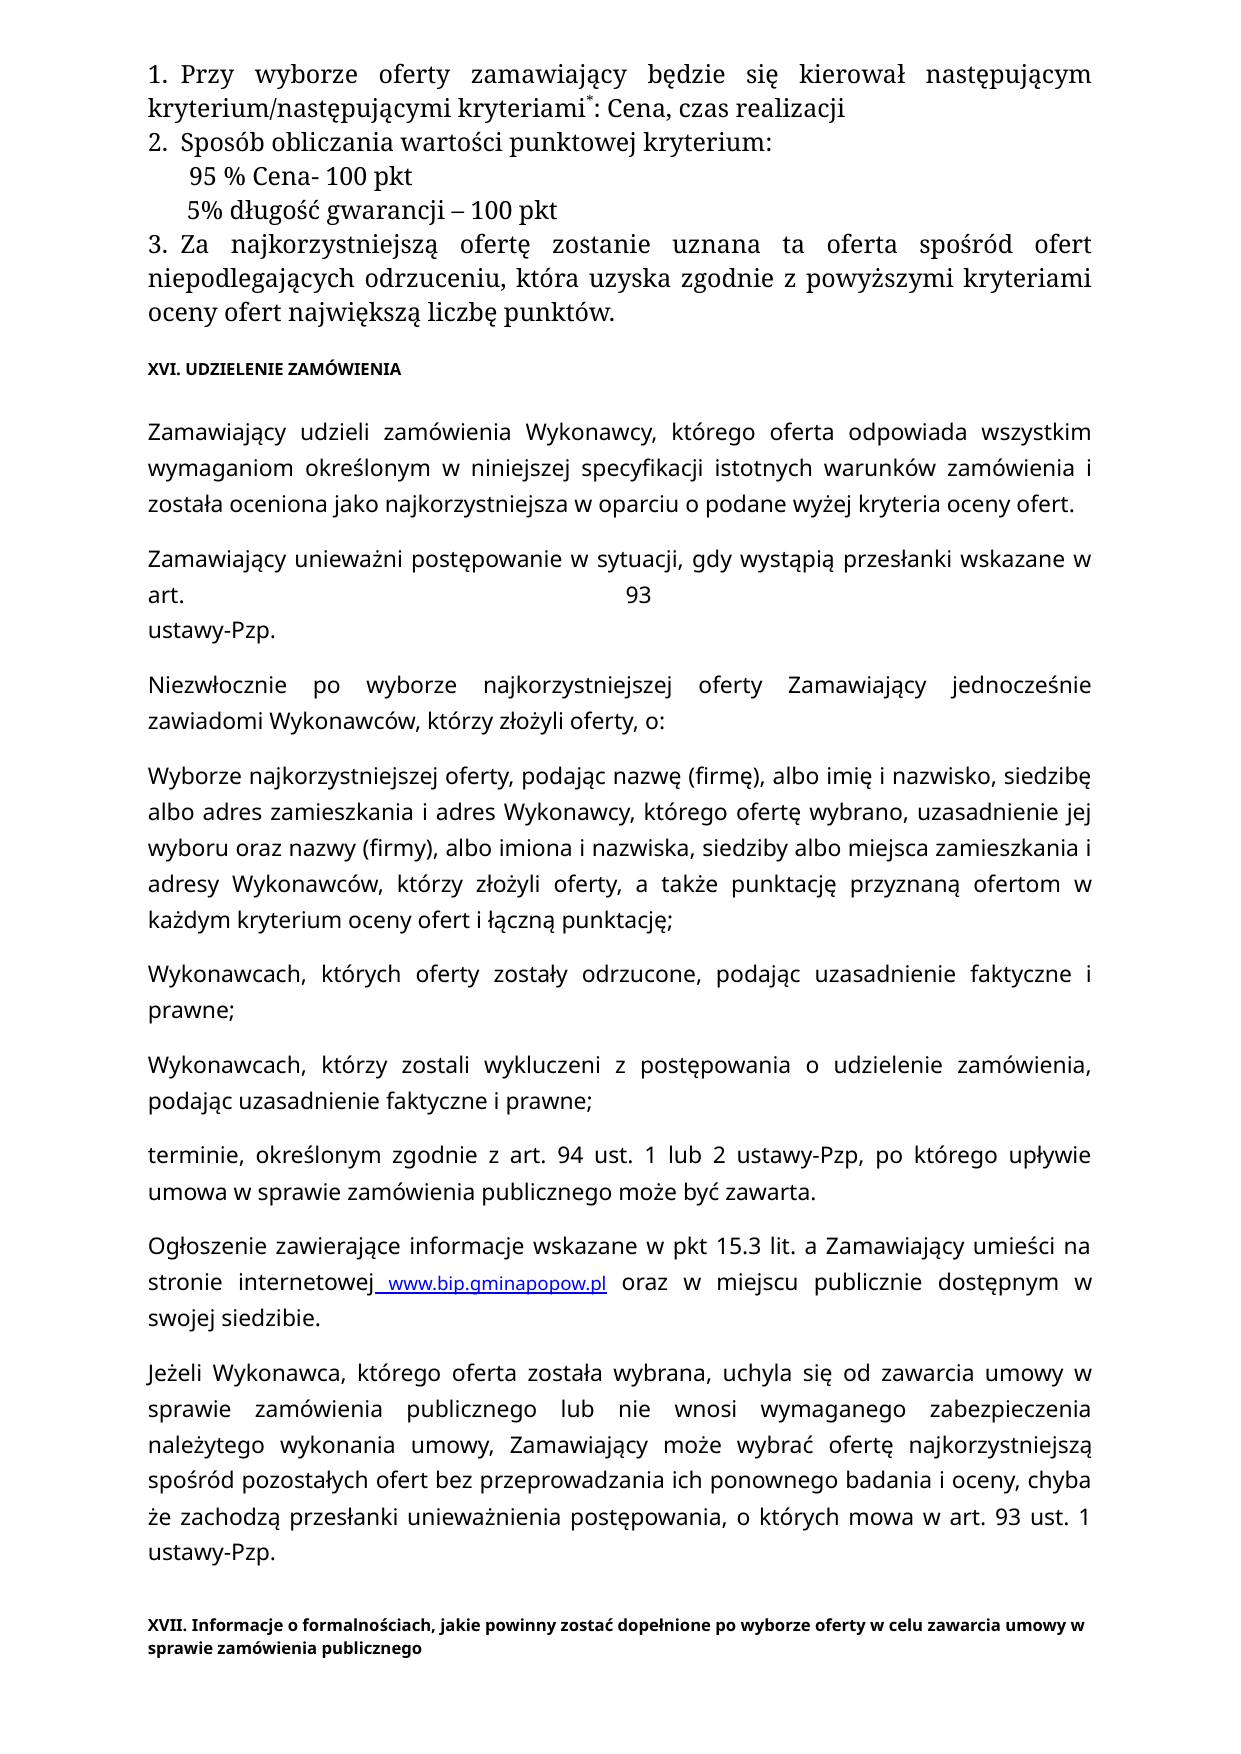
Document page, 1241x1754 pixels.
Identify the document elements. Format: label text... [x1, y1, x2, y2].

text 2. Sposób obliczania wartości punktowej kryterium: [148, 124, 1093, 158]
text 3. Za najkorzystniejszą ofertę zostanie uznana ta oferta spośród ofert niepodlegających odrzuceniu, która uzyska zgodnie z powyższymi kryteriami oceny ofert największą liczbę punktów. [148, 227, 1093, 329]
subtitle Wykonawcach, których oferty zostały odrzucone, podając uzasadnienie faktyczne i prawne; [148, 958, 1093, 1025]
subtitle Zamawiający unieważni postępowanie w sytuacji, gdy wystąpią przesłanki wskazane w art. 93 ustawy-Pzp. [148, 543, 1093, 646]
subtitle terminie, określonym zgodnie z art. 94 ust. 1 lub 2 ustawy-Pzp, po którego upływie umowa w sprawie zamówienia publicznego może być zawarta. [148, 1139, 1093, 1207]
subtitle Niezwłocznie po wyborze najkorzystniejszej oferty Zamawiający jednocześnie zawiadomi Wykonawców, którzy złożyli oferty, o: [148, 669, 1093, 736]
subtitle XVII. Informacje o formalnościach, jakie powinny zostać dopełnione po wyborze oferty w celu zawarcia umowy w sprawie zamówienia publicznego [148, 1614, 1093, 1659]
subtitle XVI. UDZIELENIE ZAMÓWIENIA [148, 358, 1093, 381]
text 95 % Cena- 100 pkt [148, 158, 1093, 192]
subtitle Jeżeli Wykonawca, którego oferta została wybrana, uchyla się od zawarcia umowy w sprawie zamówienia publicznego lub nie wnosi wymaganego zabezpieczenia należytego wykonania umowy, Zamawiający może wybrać ofertę najkorzystniejszą spośród pozostałych ofert bez przeprowadzania ich ponownego badania i oceny, chyba że zachodzą przesłanki unieważnienia postępowania, o których mowa w art. 93 ust. 1 ustawy-Pzp. [148, 1357, 1093, 1568]
text 5% długość gwarancji – 100 pkt [148, 192, 1093, 227]
text 1. Przy wyborze oferty zamawiający będzie się kierował następującym kryterium/następującymi kryteriami*: Cena, czas realizacji [148, 56, 1093, 124]
subtitle Ogłoszenie zawierające informacje wskazane w pkt 15.3 lit. a Zamawiający umieści na stronie internetowej www.bip.gminapopow.pl oraz w miejscu publicznie dostępnym w swojej siedzibie. [148, 1230, 1093, 1333]
subtitle Wyborze najkorzystniejszej oferty, podając nazwę (firmę), albo imię i nazwisko, siedzibę albo adres zamieszkania i adres Wykonawcy, którego ofertę wybrano, uzasadnienie jej wyboru oraz nazwy (firmy), albo imiona i nazwiska, siedziby albo miejsca zamieszkania i adresy Wykonawców, którzy złożyli oferty, a także punktację przyznaną ofertom w każdym kryterium oceny ofert i łączną punktację; [148, 760, 1093, 935]
subtitle Zamawiający udzieli zamówienia Wykonawcy, którego oferta odpowiada wszystkim wymaganiom określonym w niniejszej specyfikacji istotnych warunków zamówienia i została oceniona jako najkorzystniejsza w oparciu o podane wyżej kryteria oceny ofert. [148, 416, 1093, 519]
subtitle Wykonawcach, którzy zostali wykluczeni z postępowania o udzielenie zamówienia, podając uzasadnienie faktyczne i prawne; [148, 1049, 1093, 1116]
